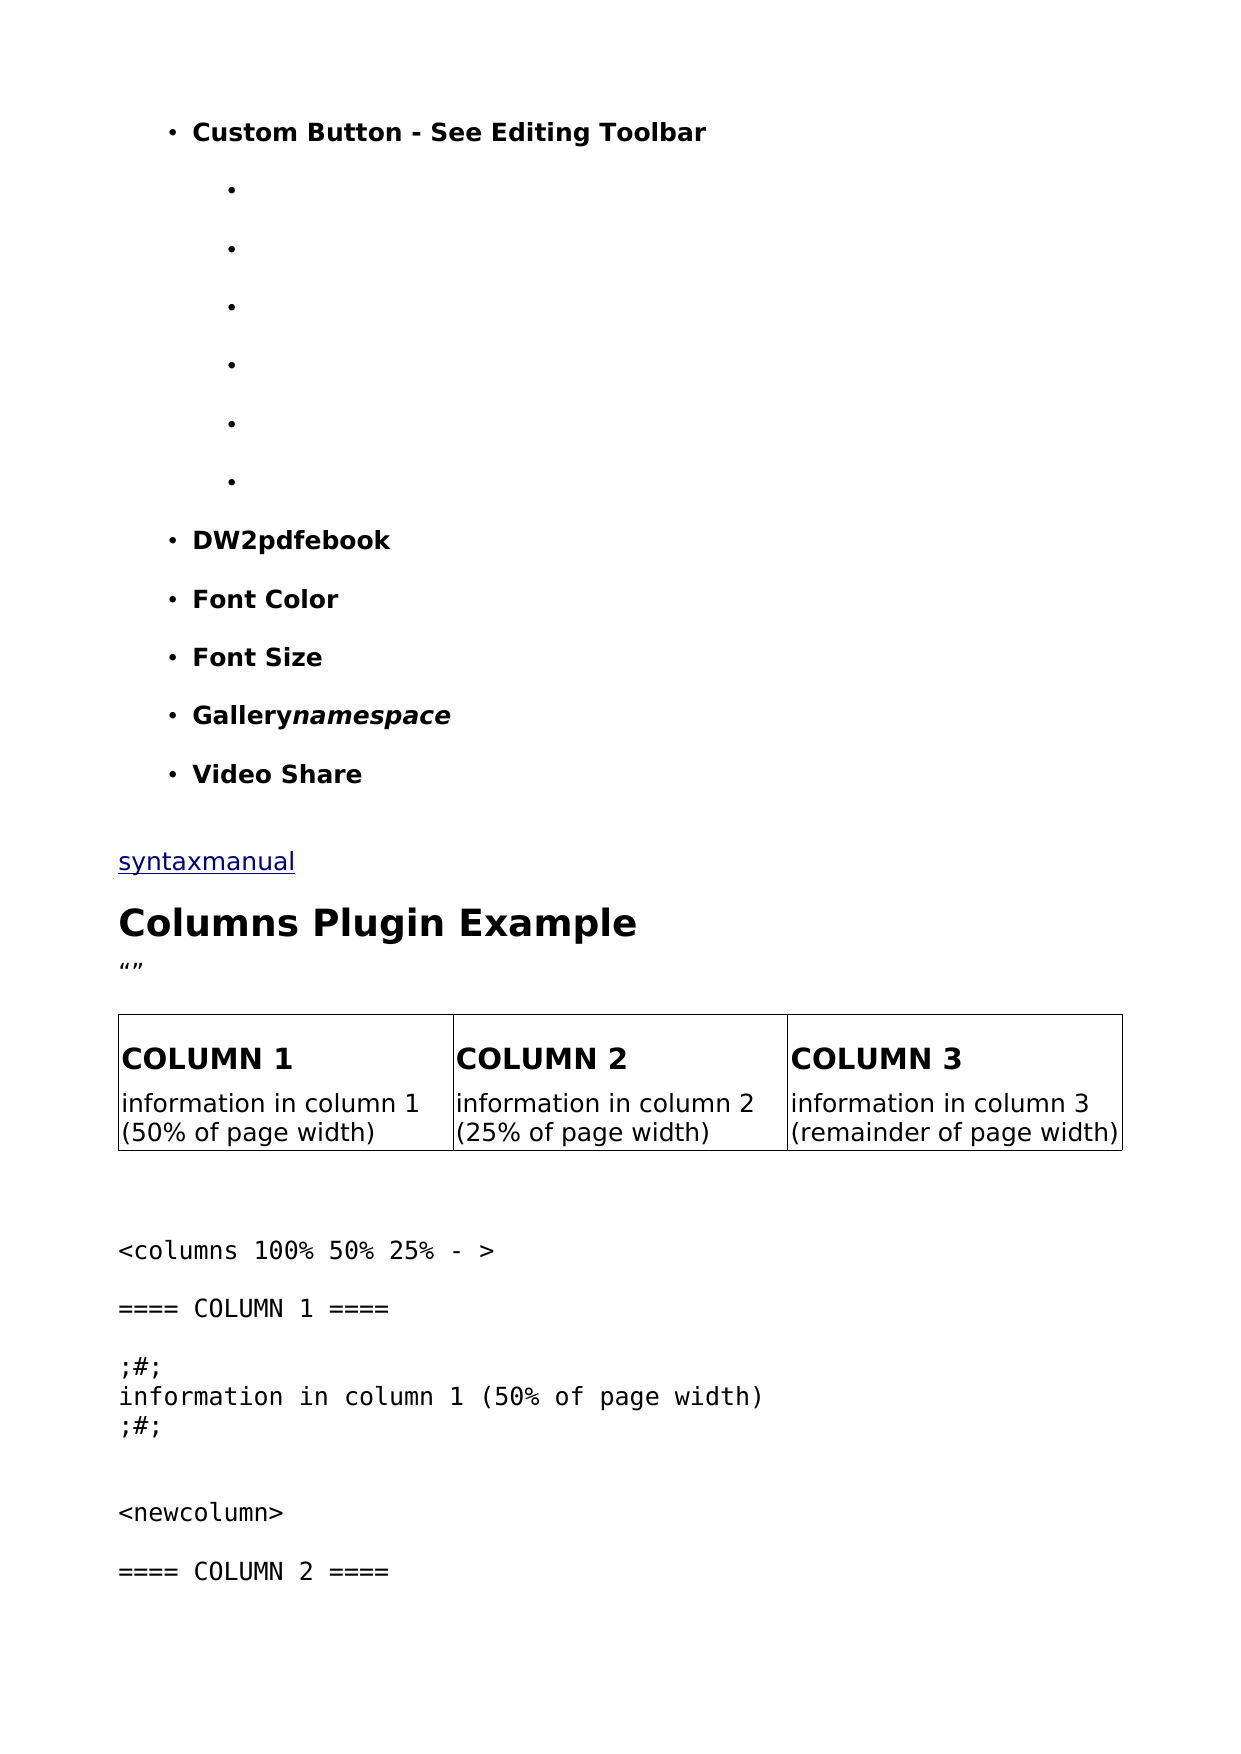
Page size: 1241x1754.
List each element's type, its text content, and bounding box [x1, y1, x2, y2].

table_header COLUMN 1 information in column 1 (50% of page width) [119, 1015, 453, 1150]
text <columns 100% 50% 25% - > ==== COLUMN 1 ==== ;#; information in column 1 (50% of page width) ;#; <newcolumn> ==== COLUMN 2 ==== [118, 1236, 1122, 1615]
list DW2pdfebook [177, 526, 1122, 585]
list Custom Button - See Editing Toolbar [177, 118, 1122, 176]
list Font Color [177, 585, 1122, 643]
list Gallerynamespace [177, 701, 1122, 760]
table_header COLUMN 2 information in column 2 (25% of page width) [454, 1015, 787, 1150]
list Font Size [177, 643, 1122, 701]
list Video Share [177, 760, 1122, 818]
subtitle Columns Plugin Example [118, 902, 1122, 945]
table_header COLUMN 3 information in column 3 (remainder of page width) [788, 1015, 1122, 1150]
text “” [118, 958, 1122, 987]
text syntaxmanual [118, 848, 1122, 877]
